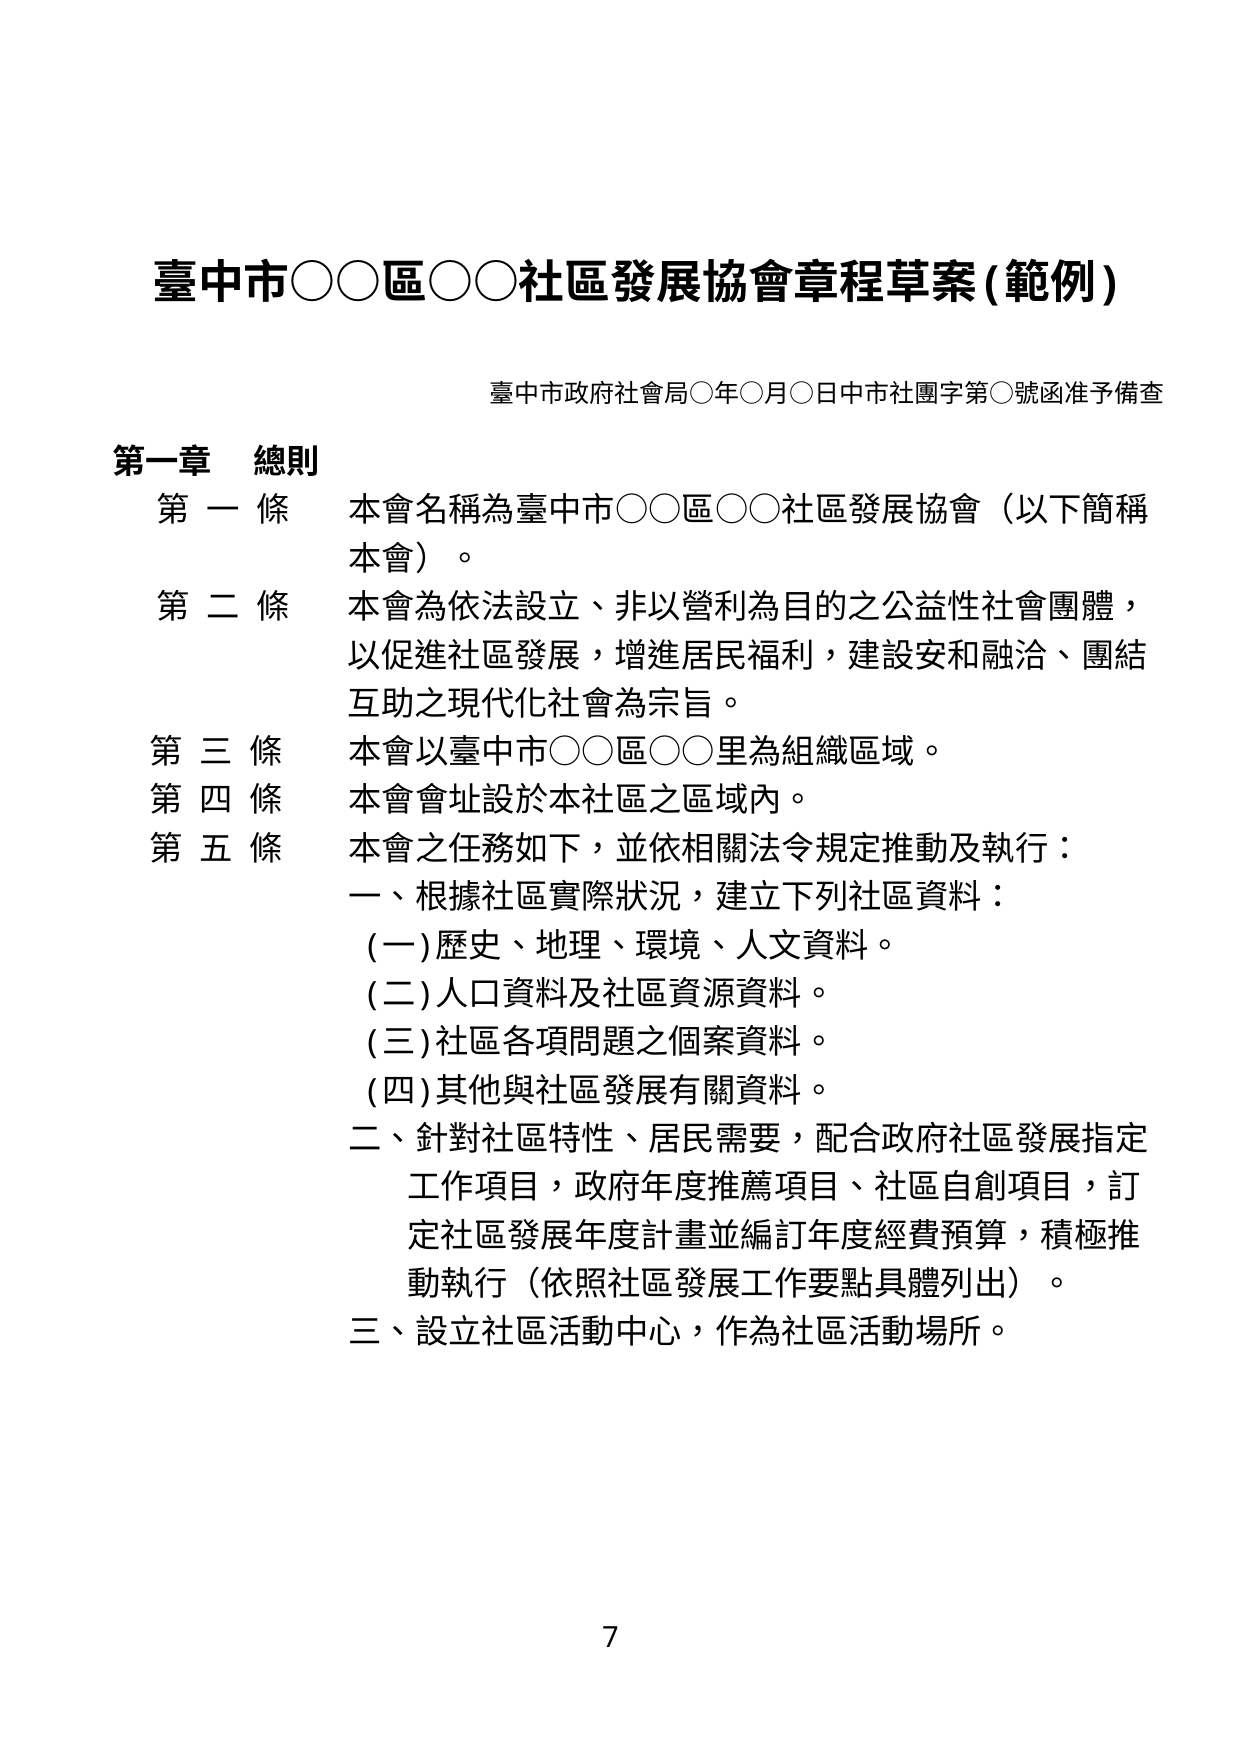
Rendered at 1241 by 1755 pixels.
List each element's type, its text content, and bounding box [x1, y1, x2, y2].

text 一、根據社區實際狀況，建立下列社區資料： [348, 870, 1164, 918]
text 第 四 條 本會會址設於本社區之區域內。 [149, 773, 1164, 822]
text 臺中市政府社會局○年○月○日中市社團字第○號函准予備查 [112, 368, 1164, 410]
text 二、針對社區特性、居民需要，配合政府社區發展指定工作項目，政府年度推薦項目、社區自創項目，訂定社區發展年度計畫並編訂年度經費預算，積極推動執行（依照社區發展工作要點具體列出）。 [348, 1112, 1164, 1305]
text (四)其他與社區發展有關資料。 [362, 1064, 1164, 1112]
text (三)社區各項問題之個案資料。 [362, 1015, 1164, 1064]
text 三、設立社區活動中心，作為社區活動場所。 [348, 1305, 1164, 1353]
text 第 五 條 本會之任務如下，並依相關法令規定推動及執行： [149, 822, 1238, 870]
text 臺中市○○區○○社區發展協會章程草案(範例) [112, 245, 1164, 312]
text (一)歷史、地理、環境、人文資料。 [362, 918, 1164, 967]
text 第 三 條 本會以臺中市○○區○○里為組織區域。 [149, 725, 1164, 773]
text 第 二 條 本會為依法設立、非以營利為目的之公益性社會團體，以促進社區發展，增進居民福利，建設安和融洽、團結互助之現代化社會為宗旨。 [156, 580, 1164, 725]
text 第 一 條 本會名稱為臺中市○○區○○社區發展協會（以下簡稱本會）。 [156, 483, 1164, 580]
text (二)人口資料及社區資源資料。 [362, 967, 1164, 1015]
text 第一章 總則 [112, 435, 1164, 483]
